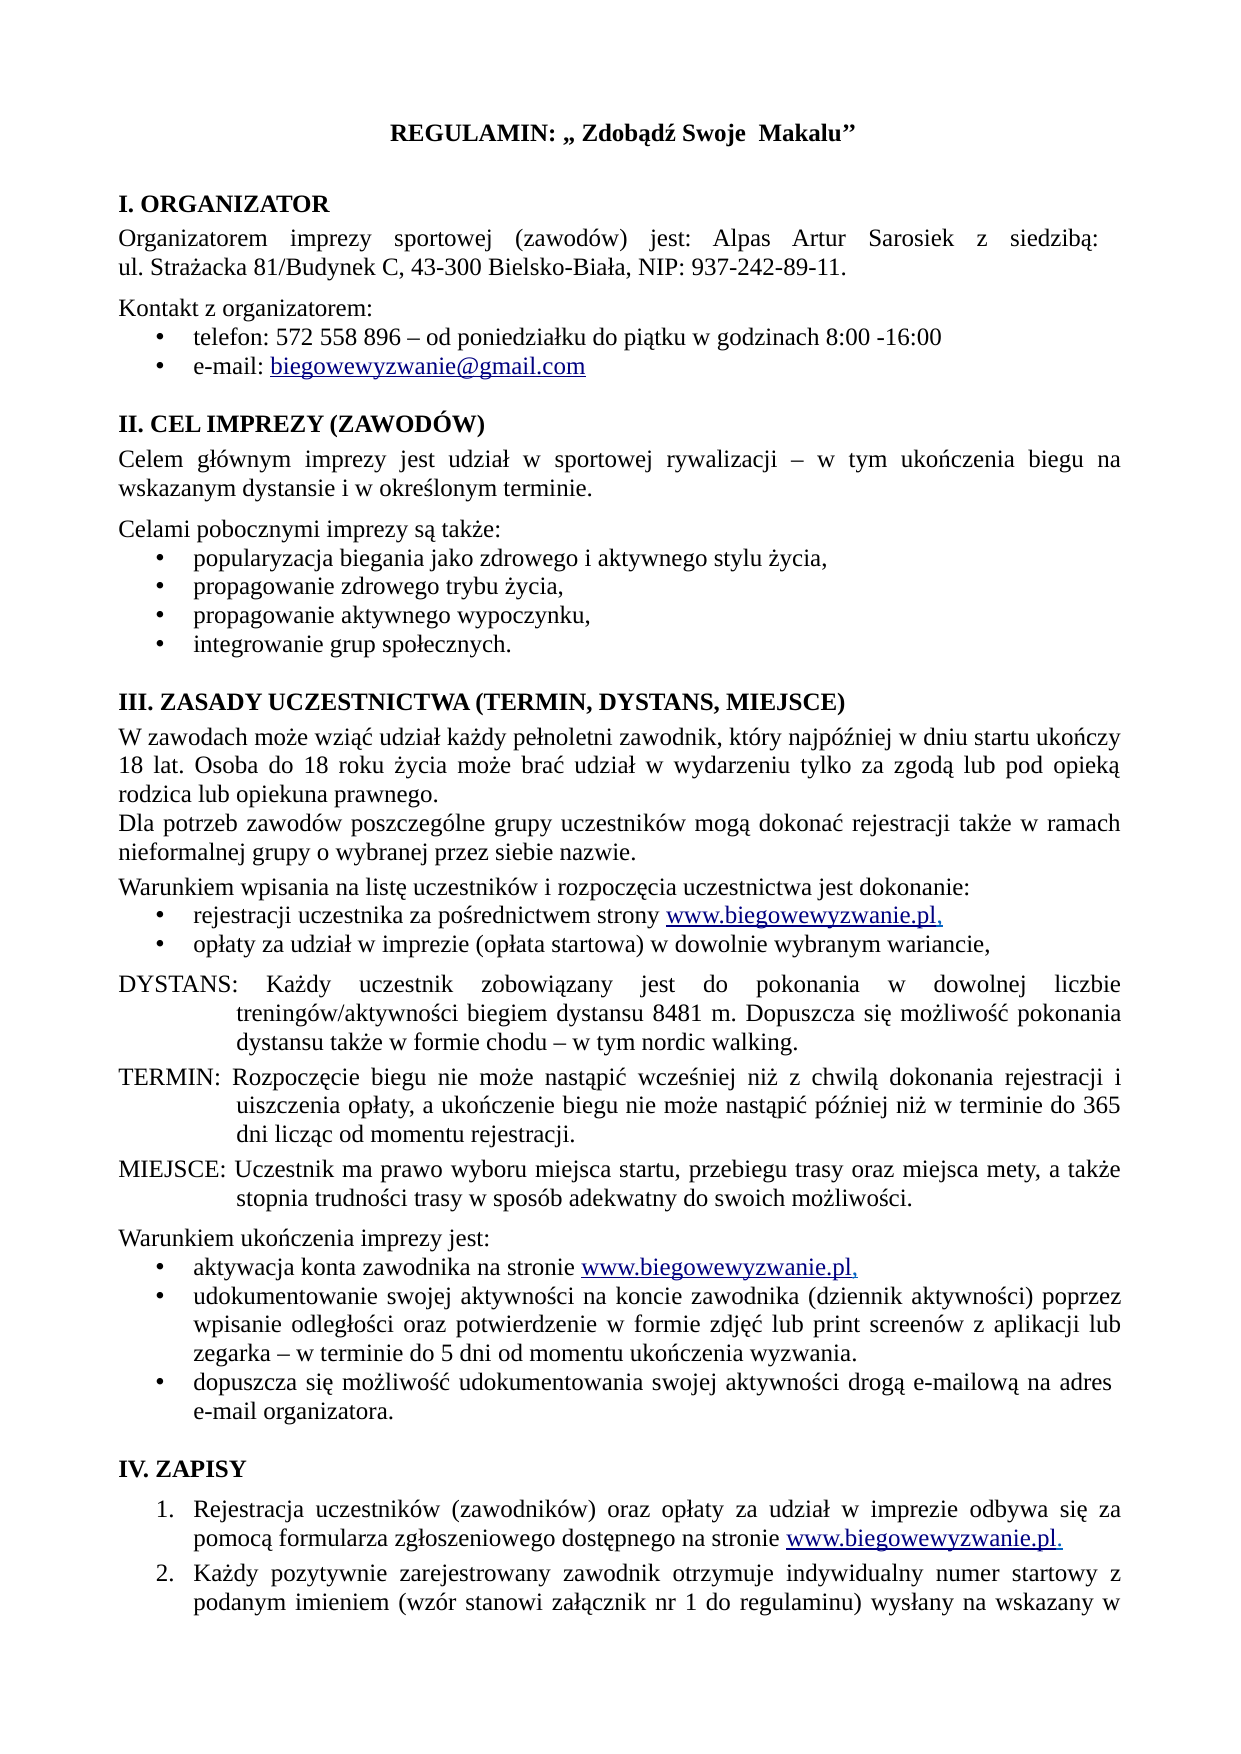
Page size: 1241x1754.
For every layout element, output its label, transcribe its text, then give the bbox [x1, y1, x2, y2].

list e-mail: biegowewyzwanie@gmail.com [156, 351, 1122, 380]
list opłaty za udział w imprezie (opłata startowa) w dowolnie wybranym wariancie, [156, 929, 1122, 958]
text Celami pobocznymi imprezy są także: [118, 514, 1122, 543]
list propagowanie zdrowego trybu życia, [156, 571, 1122, 600]
text I. ORGANIZATOR [118, 189, 1122, 218]
text Dla potrzeb zawodów poszczególne grupy uczestników mogą dokonać rejestracji także w ramach nieformalnej grupy o wybranej przez siebie nazwie. [118, 808, 1122, 866]
list aktywacja konta zawodnika na stronie www.biegowewyzwanie.pl, [156, 1252, 1122, 1281]
text IV. ZAPISY [118, 1454, 1122, 1483]
text TERMIN: Rozpoczęcie biegu nie może nastąpić wcześniej niż z chwilą dokonania rejestracji i uiszczenia opłaty, a ukończenie biegu nie może nastąpić później niż w terminie do 365 dni licząc od momentu rejestracji. [118, 1062, 1122, 1148]
text REGULAMIN: „ Zdobądź Swoje Makalu’’ [118, 118, 1122, 147]
text W zawodach może wziąć udział każdy pełnoletni zawodnik, który najpóźniej w dniu startu ukończy 18 lat. Osoba do 18 roku życia może brać udział w wydarzeniu tylko za zgodą lub pod opieką rodzica lub opiekuna prawnego. [118, 722, 1122, 808]
list telefon: 572 558 896 – od poniedziałku do piątku w godzinach 8:00 -16:00 [156, 322, 1122, 351]
list dopuszcza się możliwość udokumentowania swojej aktywności drogą e-mailową na adres e-mail organizatora. [156, 1367, 1122, 1424]
text DYSTANS: Każdy uczestnik zobowiązany jest do pokonania w dowolnej liczbie treningów/aktywności biegiem dystansu 8481 m. Dopuszcza się możliwość pokonania dystansu także w formie chodu – w tym nordic walking. [118, 969, 1122, 1056]
text MIEJSCE: Uczestnik ma prawo wyboru miejsca startu, przebiegu trasy oraz miejsca mety, a także stopnia trudności trasy w sposób adekwatny do swoich możliwości. [118, 1154, 1122, 1211]
text III. ZASADY UCZESTNICTWA (TERMIN, DYSTANS, MIEJSCE) [118, 687, 1122, 716]
list rejestracji uczestnika za pośrednictwem strony www.biegowewyzwanie.pl, [156, 900, 1122, 929]
text Organizatorem imprezy sportowej (zawodów) jest: Alpas Artur Sarosiek z siedzibą: ul. Strażacka 81/Budynek C, 43-300 Bielsko-Biała, NIP: 937-242-89-11. [118, 223, 1122, 281]
list integrowanie grup społecznych. [156, 629, 1122, 658]
text Kontakt z organizatorem: [118, 293, 1122, 322]
list propagowanie aktywnego wypoczynku, [156, 600, 1122, 629]
text II. CEL IMPREZY (ZAWODÓW) [118, 409, 1122, 438]
list udokumentowanie swojej aktywności na koncie zawodnika (dziennik aktywności) poprzez wpisanie odległości oraz potwierdzenie w formie zdjęć lub print screenów z aplikacji lub zegarka – w terminie do 5 dni od momentu ukończenia wyzwania. [156, 1281, 1122, 1367]
list popularyzacja biegania jako zdrowego i aktywnego stylu życia, [156, 543, 1122, 571]
text Celem głównym imprezy jest udział w sportowej rywalizacji – w tym ukończenia biegu na wskazanym dystansie i w określonym terminie. [118, 444, 1122, 501]
text Warunkiem wpisania na listę uczestników i rozpoczęcia uczestnictwa jest dokonanie: [118, 872, 1122, 900]
list Każdy pozytywnie zarejestrowany zawodnik otrzymuje indywidualny numer startowy z podanym imieniem (wzór stanowi załącznik nr 1 do regulaminu) wysłany na wskazany w [156, 1558, 1122, 1616]
list Rejestracja uczestników (zawodników) oraz opłaty za udział w imprezie odbywa się za pomocą formularza zgłoszeniowego dostępnego na stronie www.biegowewyzwanie.pl. [156, 1494, 1122, 1552]
text Warunkiem ukończenia imprezy jest: [118, 1223, 1122, 1252]
